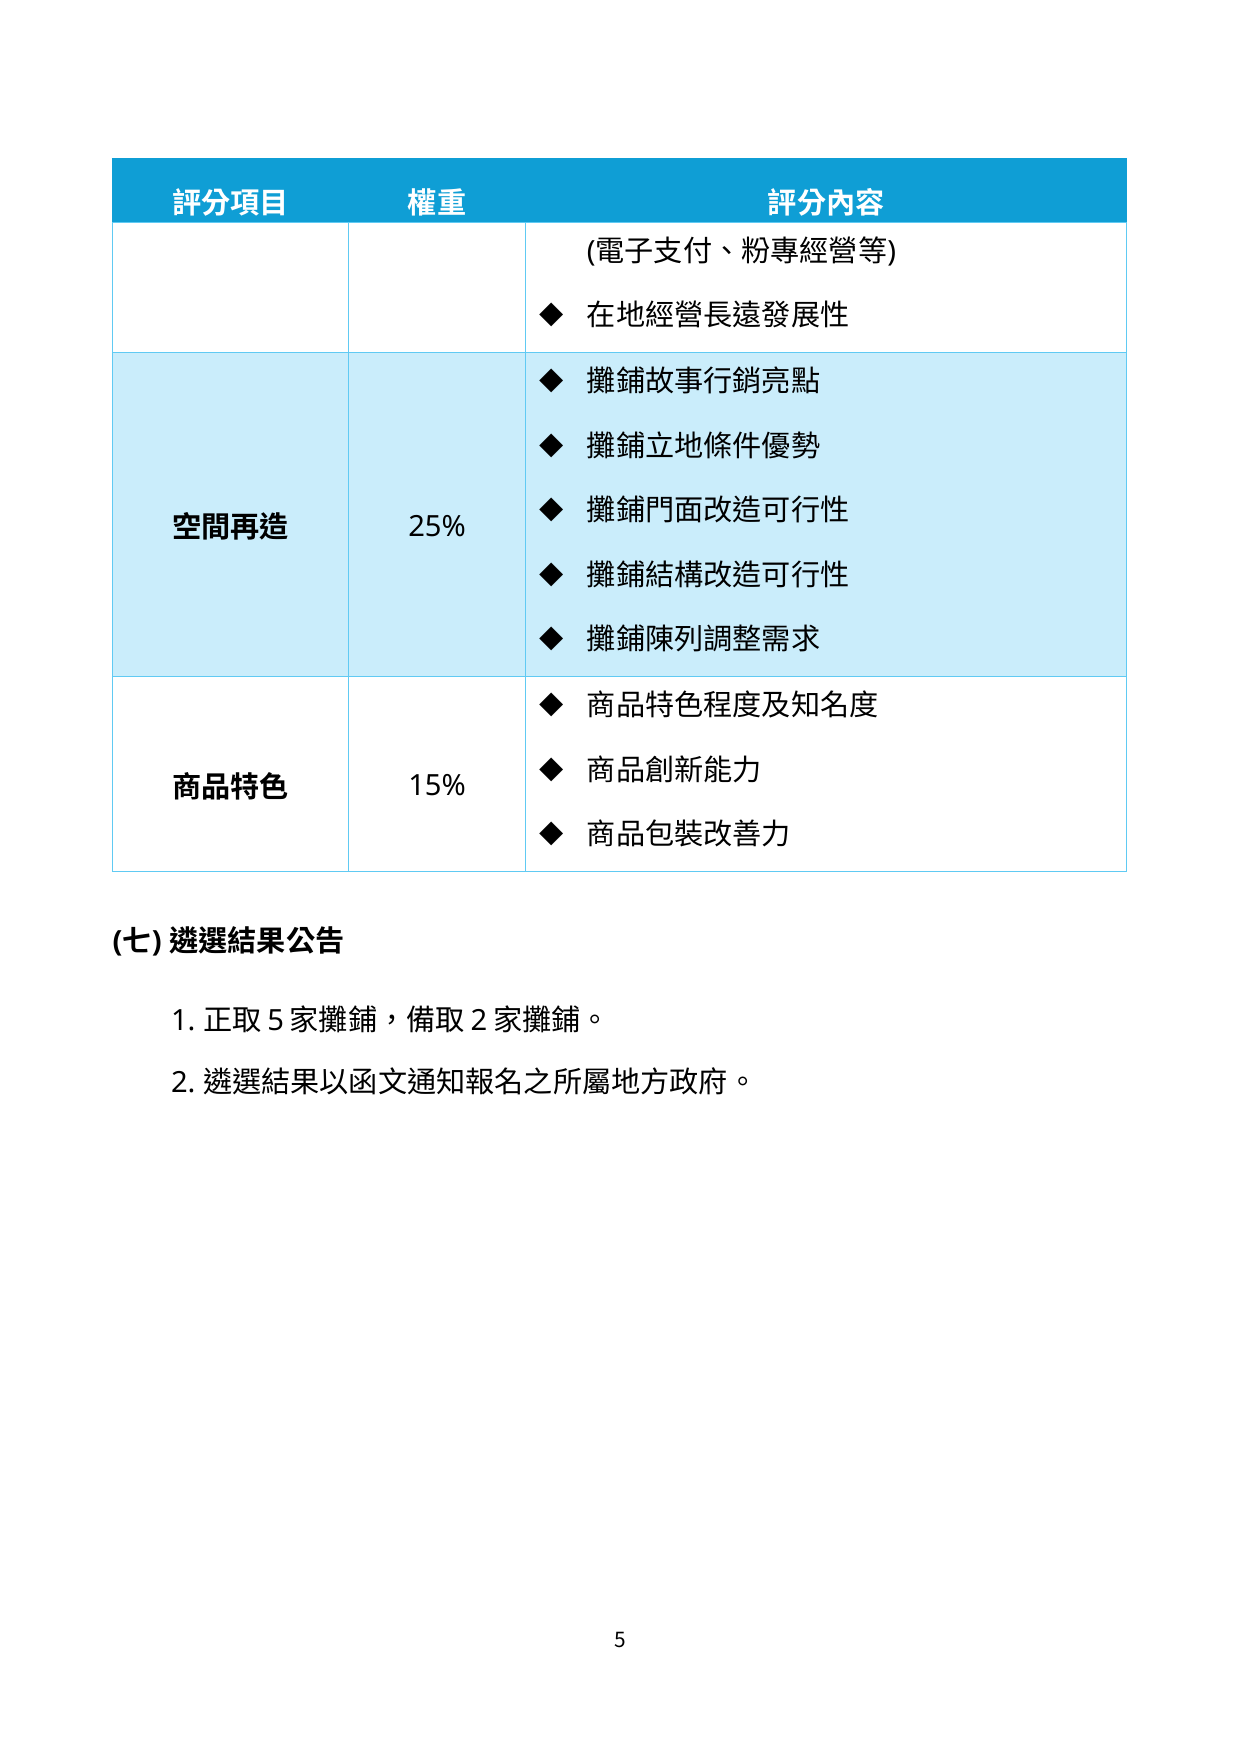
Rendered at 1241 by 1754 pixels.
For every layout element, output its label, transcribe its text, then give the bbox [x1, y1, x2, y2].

table_header 評分項目 [113, 159, 348, 222]
table_cell [349, 223, 525, 352]
table_header 權重 [348, 159, 525, 222]
table_header 評分內容 [525, 159, 1126, 222]
table_cell [113, 223, 348, 352]
table_cell 25% [349, 353, 525, 676]
subtitle 2. 遴選結果以函文通知報名之所屬地方政府。 [171, 1038, 1128, 1101]
subtitle (七) 遴選結果公告 [112, 897, 1128, 959]
table_cell 空間再造 [113, 353, 348, 676]
subtitle 1. 正取5家攤鋪，備取2家攤鋪。 [171, 976, 1128, 1038]
table_cell 15% [349, 677, 525, 871]
table_cell 攤鋪故事行銷亮點 攤鋪立地條件優勢 攤鋪門面改造可行性 攤鋪結構改造可行性 攤鋪陳列調整需求 [526, 353, 1126, 676]
table_cell 商品特色程度及知名度 商品創新能力 商品包裝改善力 [526, 677, 1126, 871]
table_cell (電子支付、粉專經營等) 在地經營長遠發展性 [526, 223, 1126, 352]
table_cell 商品特色 [113, 677, 348, 871]
